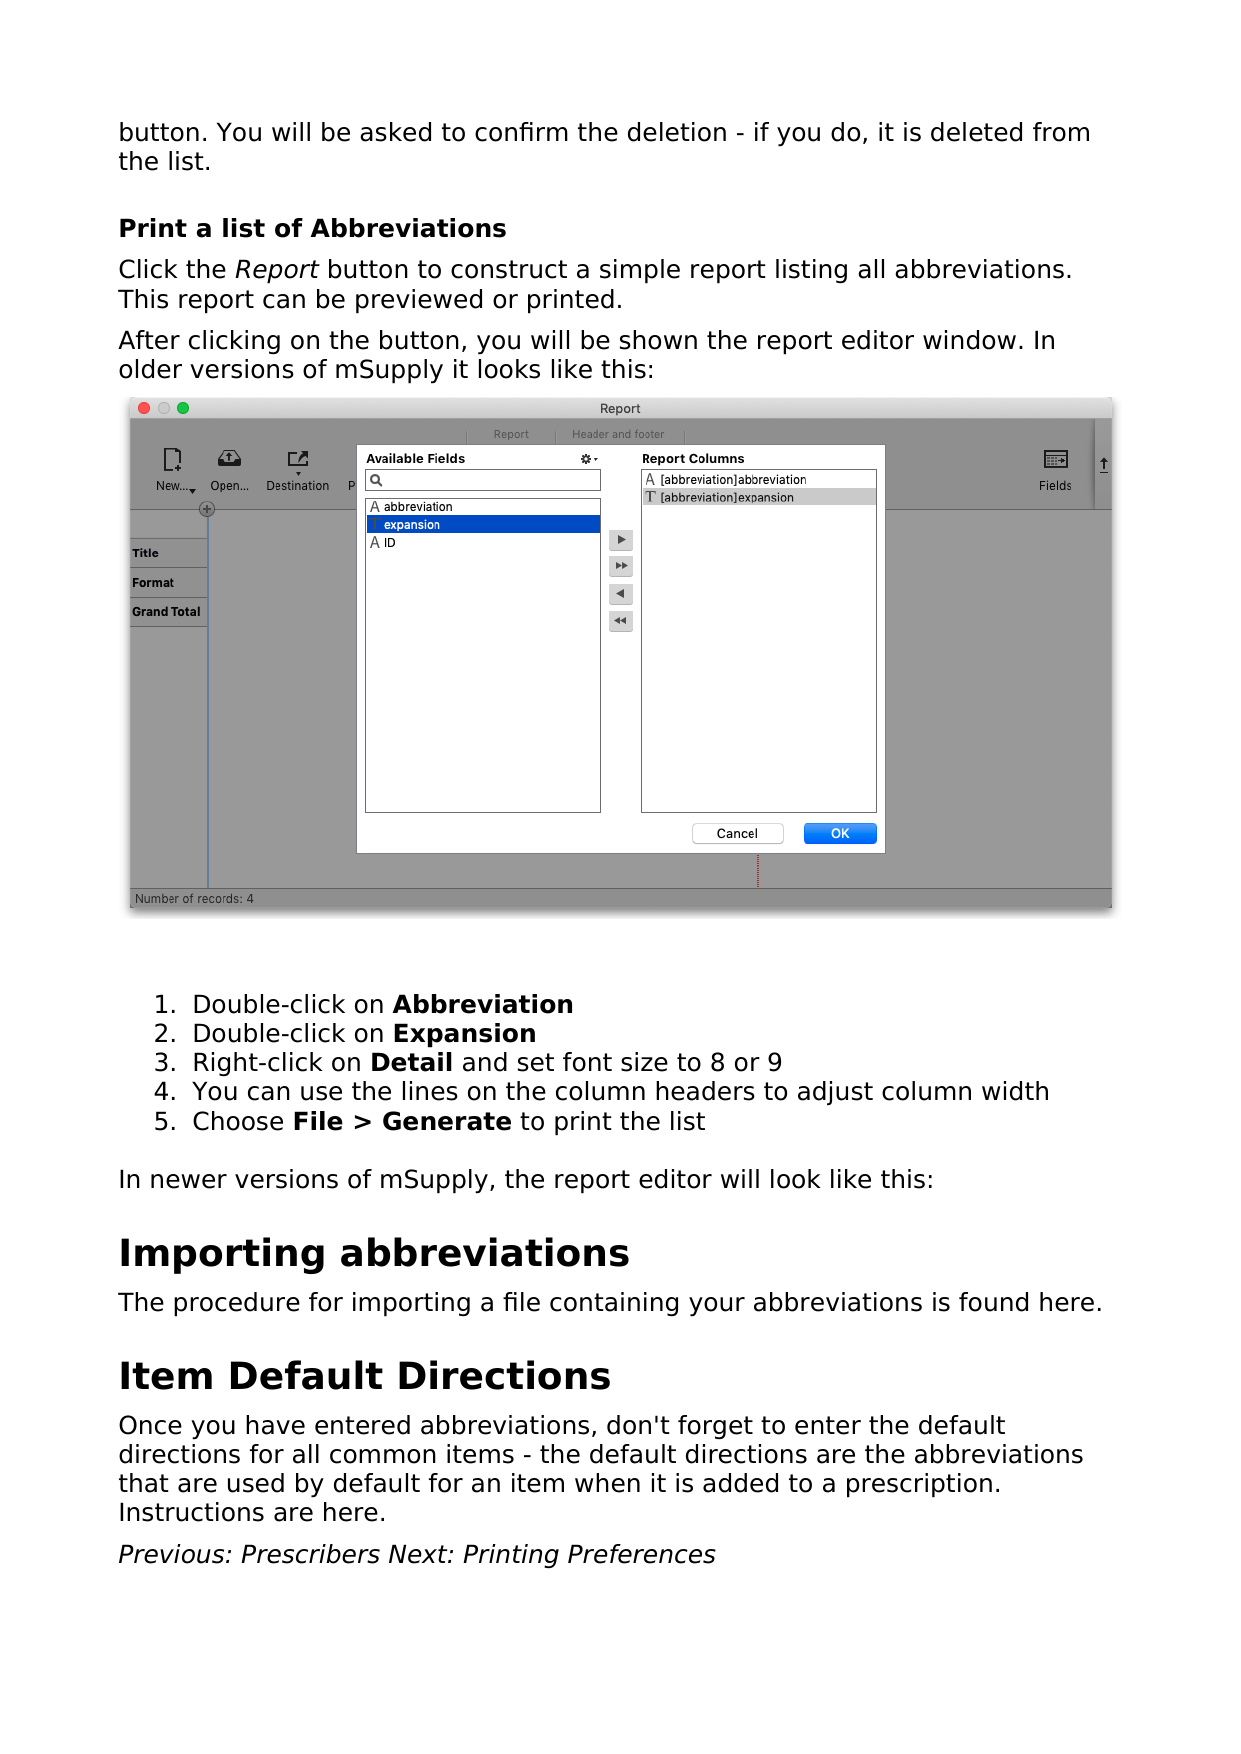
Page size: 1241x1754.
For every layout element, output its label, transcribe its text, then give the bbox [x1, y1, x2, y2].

text The procedure for importing a file containing your abbreviations is found here. [118, 1288, 1122, 1317]
list Right-click on Detail and set font size to 8 or 9 [177, 1048, 1122, 1077]
list Double-click on Expansion [177, 1019, 1122, 1048]
text button. You will be asked to confirm the deletion - if you do, it is deleted from the list. [118, 118, 1122, 176]
subtitle Item Default Directions [118, 1355, 1122, 1398]
list Double-click on Abbreviation [177, 990, 1122, 1019]
text After clicking on the button, you will be shown the report editor window. In older versions of mSupply it looks like this: [118, 326, 1122, 385]
picture [118, 397, 1123, 919]
subtitle Importing abbreviations [118, 1232, 1122, 1276]
list You can use the lines on the column headers to adjust column width [177, 1077, 1122, 1107]
text In newer versions of mSupply, the report editor will look like this: [118, 1165, 1122, 1194]
subtitle Print a list of Abbreviations [118, 214, 1122, 243]
list Choose File > Generate to print the list [177, 1107, 1122, 1136]
text Click the Report button to construct a simple report listing all abbreviations. This report can be previewed or printed. [118, 256, 1122, 314]
text Previous: Prescribers Next: Printing Preferences [118, 1540, 1122, 1569]
text Once you have entered abbreviations, don't forget to enter the default directions for all common items - the default directions are the abbreviations that are used by default for an item when it is added to a prescription. Instructions are here. [118, 1411, 1122, 1528]
